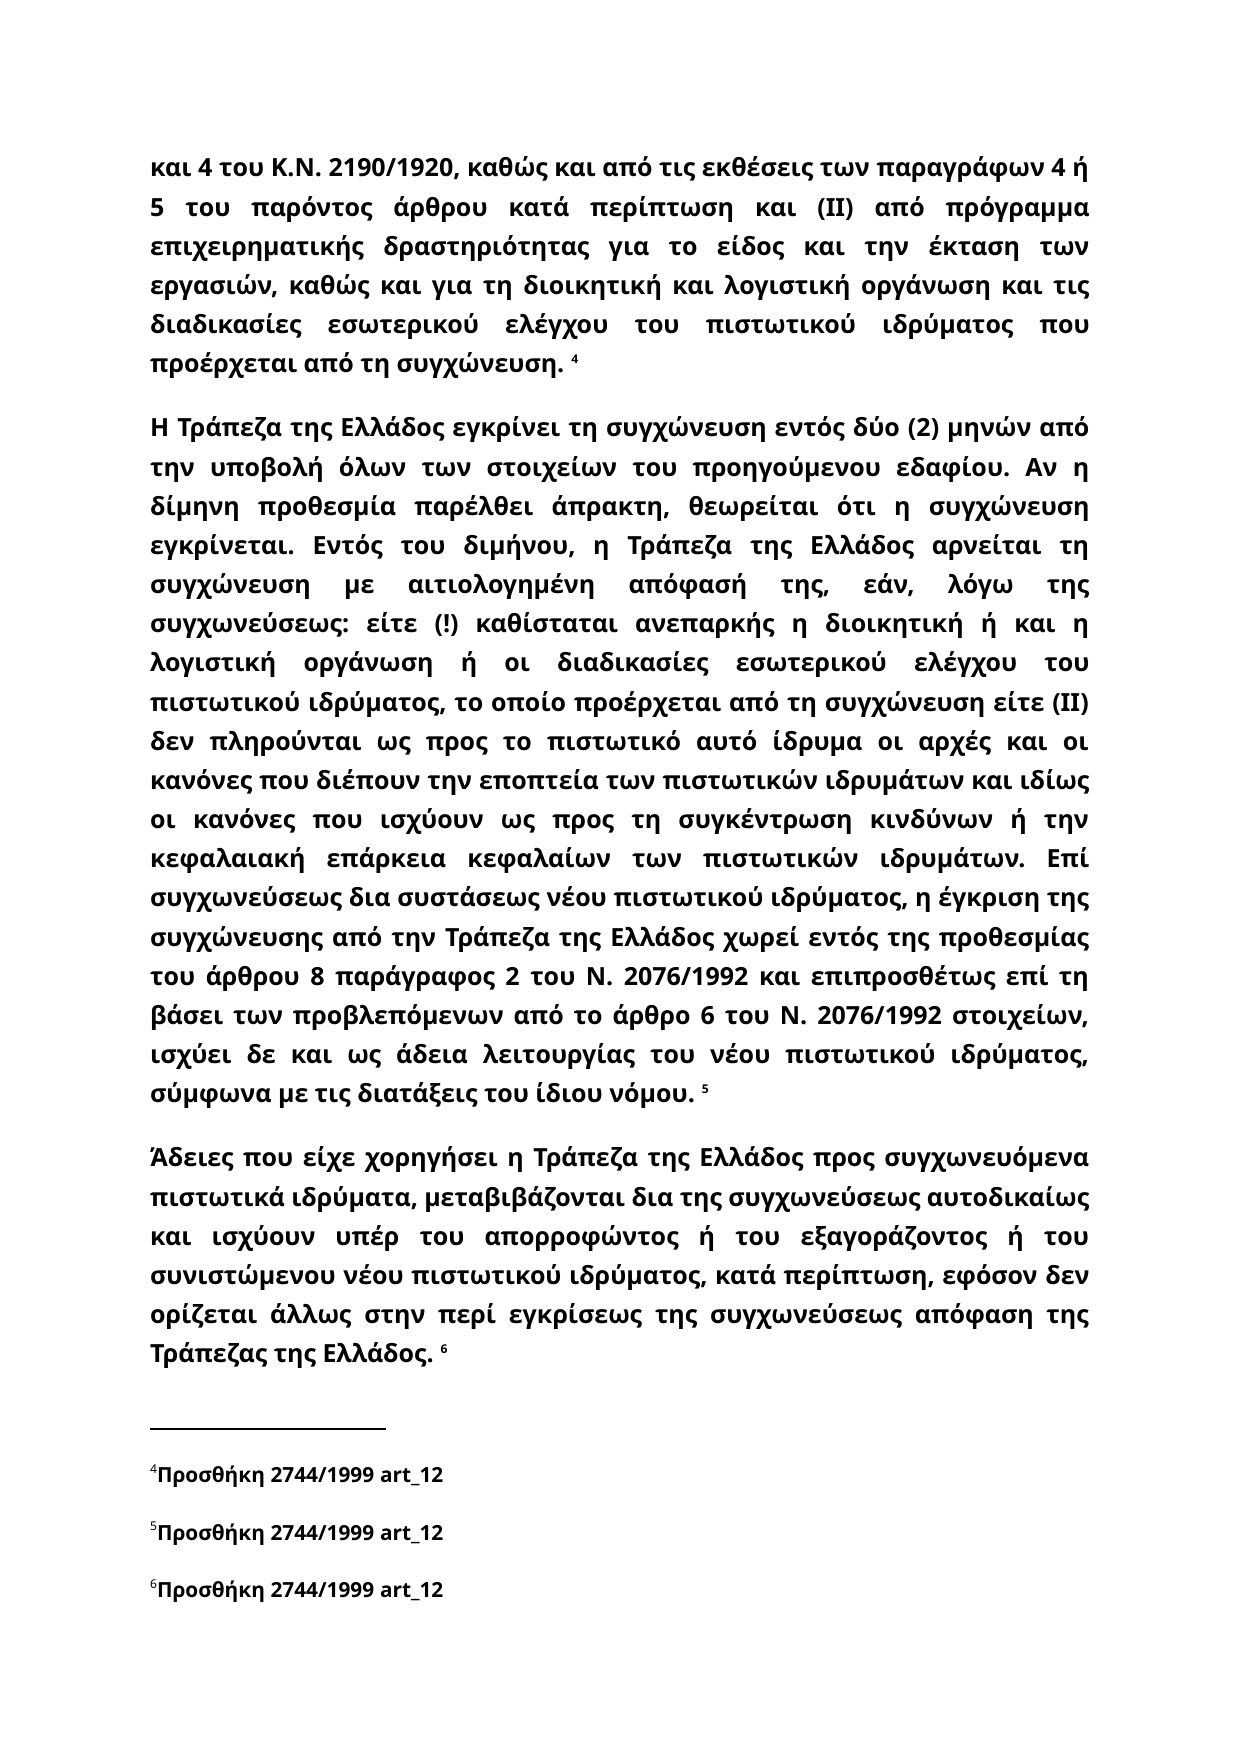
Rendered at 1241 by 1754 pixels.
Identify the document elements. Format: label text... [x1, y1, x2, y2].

text Προσθήκη 2744/1999 art_12 [150, 1576, 1090, 1604]
text Προσθήκη 2744/1999 art_12 [150, 1460, 1090, 1489]
text Προσθήκη 2744/1999 art_12 [150, 1518, 1090, 1546]
text και 4 του Κ.Ν. 2190/1920, καθώς και από τις εκθέσεις των παραγράφων 4 ή 5 του παρόντος άρθρου κατά περίπτωση και (II) από πρόγραμμα επιχειρηματικής δραστηριότητας για το είδος και την έκταση των εργασιών, καθώς και για τη διοικητική και λογιστική οργάνωση και τις διαδικασίες εσωτερικού ελέγχου του πιστωτικού ιδρύματος που προέρχεται από τη συγχώνευση. [150, 150, 1090, 380]
text Η Τράπεζα της Ελλάδος εγκρίνει τη συγχώνευση εντός δύο (2) μηνών από την υποβολή όλων των στοιχείων του προηγούμενου εδαφίου. Αν η δίμηνη προθεσμία παρέλθει άπρακτη, θεωρείται ότι η συγχώνευση εγκρίνεται. Εντός του διμήνου, η Τράπεζα της Ελλάδος αρνείται τη συγχώνευση με αιτιολογημένη απόφασή της, εάν, λόγω της συγχωνεύσεως: είτε (!) καθίσταται ανεπαρκής η διοικητική ή και η λογιστική οργάνωση ή οι διαδικασίες εσωτερικού ελέγχου του πιστωτικού ιδρύματος, το οποίο προέρχεται από τη συγχώνευση είτε (II) δεν πληρούνται ως προς το πιστωτικό αυτό ίδρυμα οι αρχές και οι κανόνες που διέπουν την εποπτεία των πιστωτικών ιδρυμάτων και ιδίως οι κανόνες που ισχύουν ως προς τη συγκέντρωση κινδύνων ή την κεφαλαιακή επάρκεια κεφαλαίων των πιστωτικών ιδρυμάτων. Επί συγχωνεύσεως δια συστάσεως νέου πιστωτικού ιδρύματος, η έγκριση της συγχώνευσης από την Τράπεζα της Ελλάδος χωρεί εντός της προθεσμίας του άρθρου 8 παράγραφος 2 του Ν. 2076/1992 και επιπροσθέτως επί τη βάσει των προβλεπόμενων από το άρθρο 6 του Ν. 2076/1992 στοιχείων, ισχύει δε και ως άδεια λειτουργίας του νέου πιστωτικού ιδρύματος, σύμφωνα με τις διατάξεις του ίδιου νόμου. [150, 410, 1090, 1110]
text Άδειες που είχε χορηγήσει η Τράπεζα της Ελλάδος προς συγχωνευόμενα πιστωτικά ιδρύματα, μεταβιβάζονται δια της συγχωνεύσεως αυτοδικαίως και ισχύουν υπέρ του απορροφώντος ή του εξαγοράζοντος ή του συνιστώμενου νέου πιστωτικού ιδρύματος, κατά περίπτωση, εφόσον δεν ορίζεται άλλως στην περί εγκρίσεως της συγχωνεύσεως απόφαση της Τράπεζας της Ελλάδος. [150, 1140, 1090, 1370]
